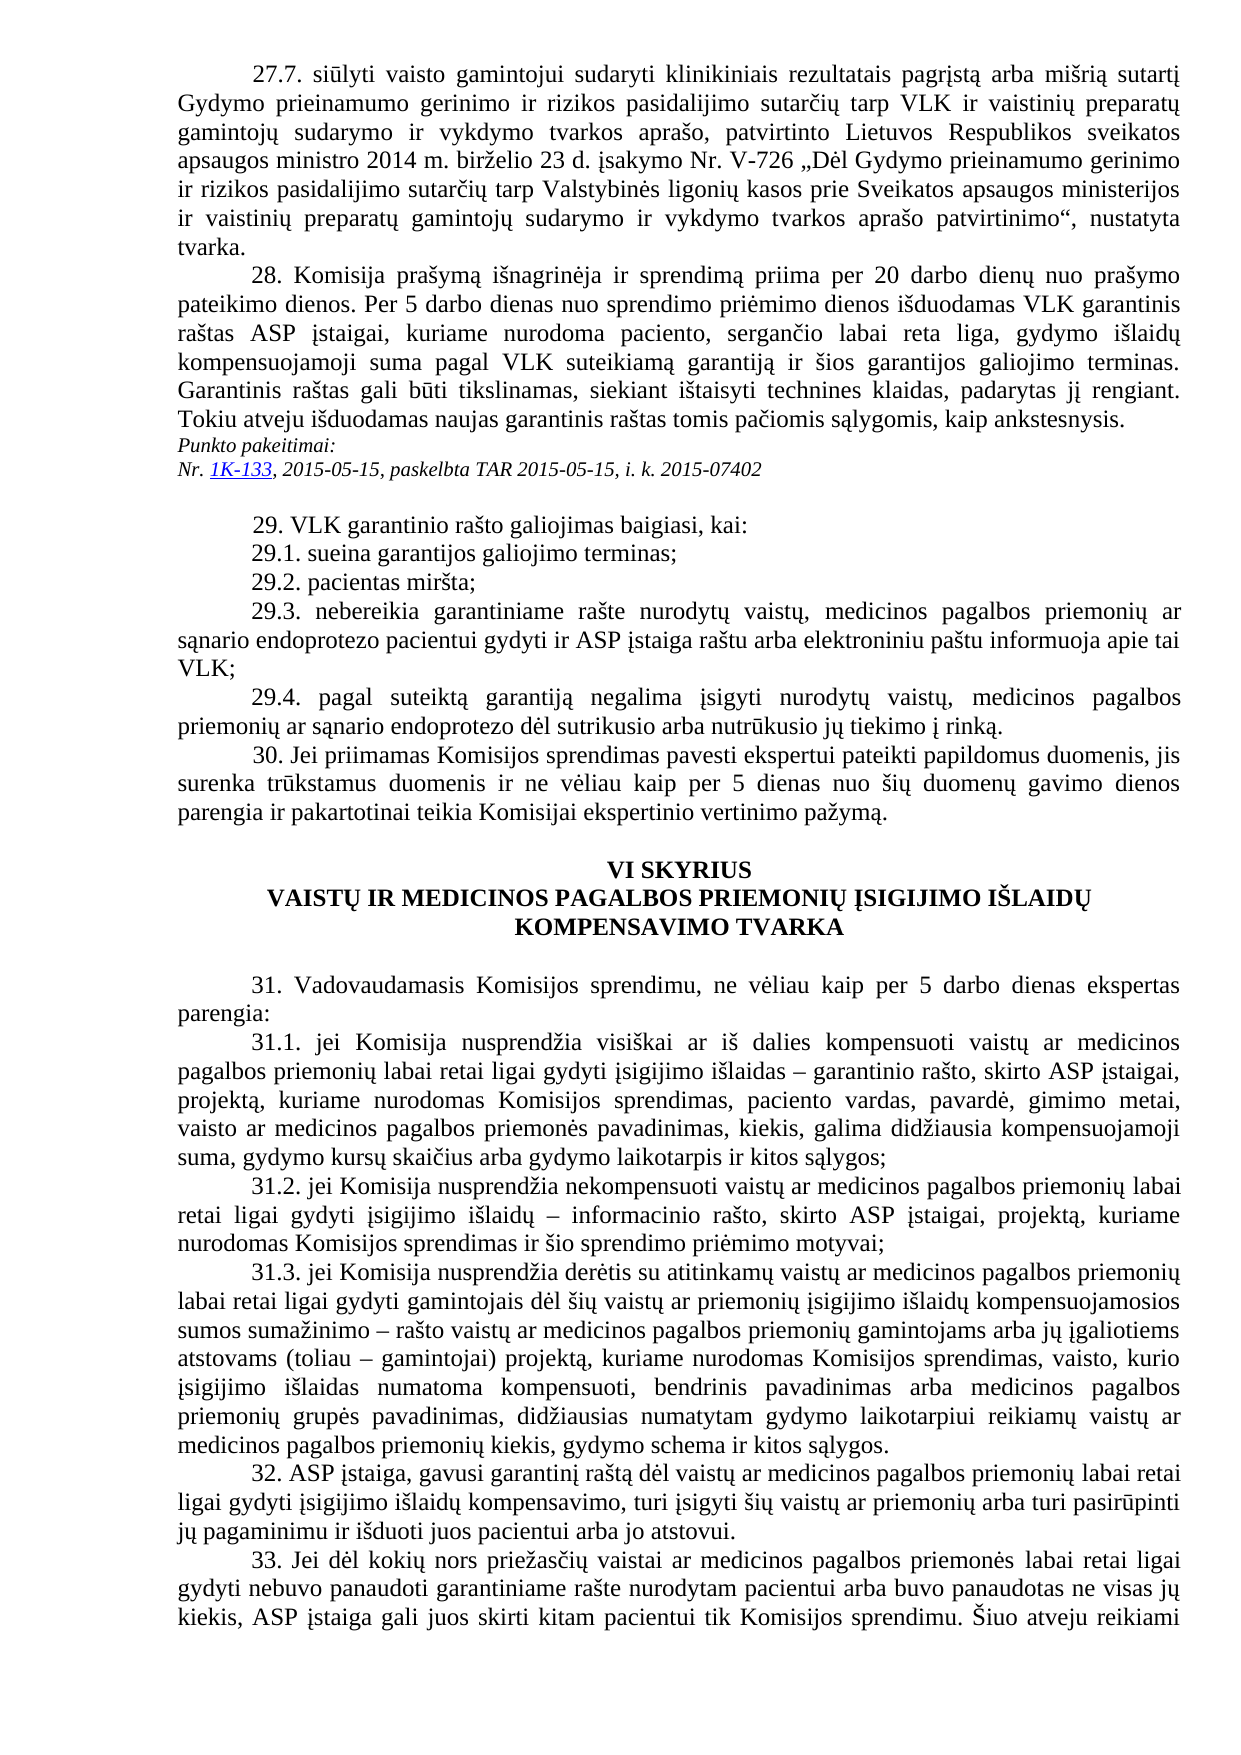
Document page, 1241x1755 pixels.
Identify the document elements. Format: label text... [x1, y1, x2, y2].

text 28. Komisija prašymą išnagrinėja ir sprendimą priima per 20 darbo dienų nuo prašymo pateikimo dienos. Per 5 darbo dienas nuo sprendimo priėmimo dienos išduodamas VLK garantinis raštas ASP įstaigai, kuriame nurodoma paciento, sergančio labai reta liga, gydymo išlaidų kompensuojamoji suma pagal VLK suteikiamą garantiją ir šios garantijos galiojimo terminas. Garantinis raštas gali būti tikslinamas, siekiant ištaisyti technines klaidas, padarytas jį rengiant. Tokiu atveju išduodamas naujas garantinis raštas tomis pačiomis sąlygomis, kaip ankstesnysis. [177, 260, 1181, 433]
text 29.1. sueina garantijos galiojimo terminas; [177, 538, 1181, 567]
text 31.3. jei Komisija nusprendžia derėtis su atitinkamų vaistų ar medicinos pagalbos priemonių labai retai ligai gydyti gamintojais dėl šių vaistų ar priemonių įsigijimo išlaidų kompensuojamosios sumos sumažinimo – rašto vaistų ar medicinos pagalbos priemonių gamintojams arba jų įgaliotiems atstovams (toliau – gamintojai) projektą, kuriame nurodomas Komisijos sprendimas, vaisto, kurio įsigijimo išlaidas numatoma kompensuoti, bendrinis pavadinimas arba medicinos pagalbos priemonių grupės pavadinimas, didžiausias numatytam gydymo laikotarpiui reikiamų vaistų ar medicinos pagalbos priemonių kiekis, gydymo schema ir kitos sąlygos. [177, 1257, 1181, 1458]
text 27.7. siūlyti vaisto gamintojui sudaryti klinikiniais rezultatais pagrįstą arba mišrią sutartį Gydymo prieinamumo gerinimo ir rizikos pasidalijimo sutarčių tarp VLK ir vaistinių preparatų gamintojų sudarymo ir vykdymo tvarkos aprašo, patvirtinto Lietuvos Respublikos sveikatos apsaugos ministro 2014 m. birželio 23 d. įsakymo Nr. V-726 „Dėl Gydymo prieinamumo gerinimo ir rizikos pasidalijimo sutarčių tarp Valstybinės ligonių kasos prie Sveikatos apsaugos ministerijos ir vaistinių preparatų gamintojų sudarymo ir vykdymo tvarkos aprašo patvirtinimo“, nustatyta tvarka. [177, 59, 1181, 260]
text 31.1. jei Komisija nusprendžia visiškai ar iš dalies kompensuoti vaistų ar medicinos pagalbos priemonių labai retai ligai gydyti įsigijimo išlaidas – garantinio rašto, skirto ASP įstaigai, projektą, kuriame nurodomas Komisijos sprendimas, paciento vardas, pavardė, gimimo metai, vaisto ar medicinos pagalbos priemonės pavadinimas, kiekis, galima didžiausia kompensuojamoji suma, gydymo kursų skaičius arba gydymo laikotarpis ir kitos sąlygos; [177, 1027, 1181, 1171]
text 29.4. pagal suteiktą garantiją negalima įsigyti nurodytų vaistų, medicinos pagalbos priemonių ar sąnario endoprotezo dėl sutrikusio arba nutrūkusio jų tiekimo į rinką. [177, 682, 1181, 740]
text 29. VLK garantinio rašto galiojimas baigiasi, kai: [177, 510, 1181, 538]
text 32. ASP įstaiga, gavusi garantinį raštą dėl vaistų ar medicinos pagalbos priemonių labai retai ligai gydyti įsigijimo išlaidų kompensavimo, turi įsigyti šių vaistų ar priemonių arba turi pasirūpinti jų pagaminimu ir išduoti juos pacientui arba jo atstovui. [177, 1458, 1181, 1545]
text Nr. 1K-133, 2015-05-15, paskelbta TAR 2015-05-15, i. k. 2015-07402 [177, 457, 1181, 481]
text Vi SKYRIUS [177, 855, 1181, 883]
text 31.2. jei Komisija nusprendžia nekompensuoti vaistų ar medicinos pagalbos priemonių labai retai ligai gydyti įsigijimo išlaidų – informacinio rašto, skirto ASP įstaigai, projektą, kuriame nurodomas Komisijos sprendimas ir šio sprendimo priėmimo motyvai; [177, 1171, 1181, 1257]
text 29.3. nebereikia garantiniame rašte nurodytų vaistų, medicinos pagalbos priemonių ar sąnario endoprotezo pacientui gydyti ir ASP įstaiga raštu arba elektroniniu paštu informuoja apie tai VLK; [177, 596, 1181, 682]
text 33. Jei dėl kokių nors priežasčių vaistai ar medicinos pagalbos priemonės labai retai ligai gydyti nebuvo panaudoti garantiniame rašte nurodytam pacientui arba buvo panaudotas ne visas jų kiekis, ASP įstaiga gali juos skirti kitam pacientui tik Komisijos sprendimu. Šiuo atveju reikiami [177, 1545, 1181, 1631]
text 30. Jei priimamas Komisijos sprendimas pavesti ekspertui pateikti papildomus duomenis, jis surenka trūkstamus duomenis ir ne vėliau kaip per 5 dienas nuo šių duomenų gavimo dienos parengia ir pakartotinai teikia Komisijai ekspertinio vertinimo pažymą. [177, 740, 1181, 826]
text VAISTŲ ir MEDICINOS PAGALBOS PRIEMONIŲ ĮSIGIJIMO IŠLAIDŲ KOMPENSAVIMO TVARKA [177, 883, 1181, 941]
text 29.2. pacientas miršta; [177, 567, 1181, 596]
text 31. Vadovaudamasis Komisijos sprendimu, ne vėliau kaip per 5 darbo dienas ekspertas parengia: [177, 970, 1181, 1027]
text Punkto pakeitimai: [177, 433, 1181, 457]
